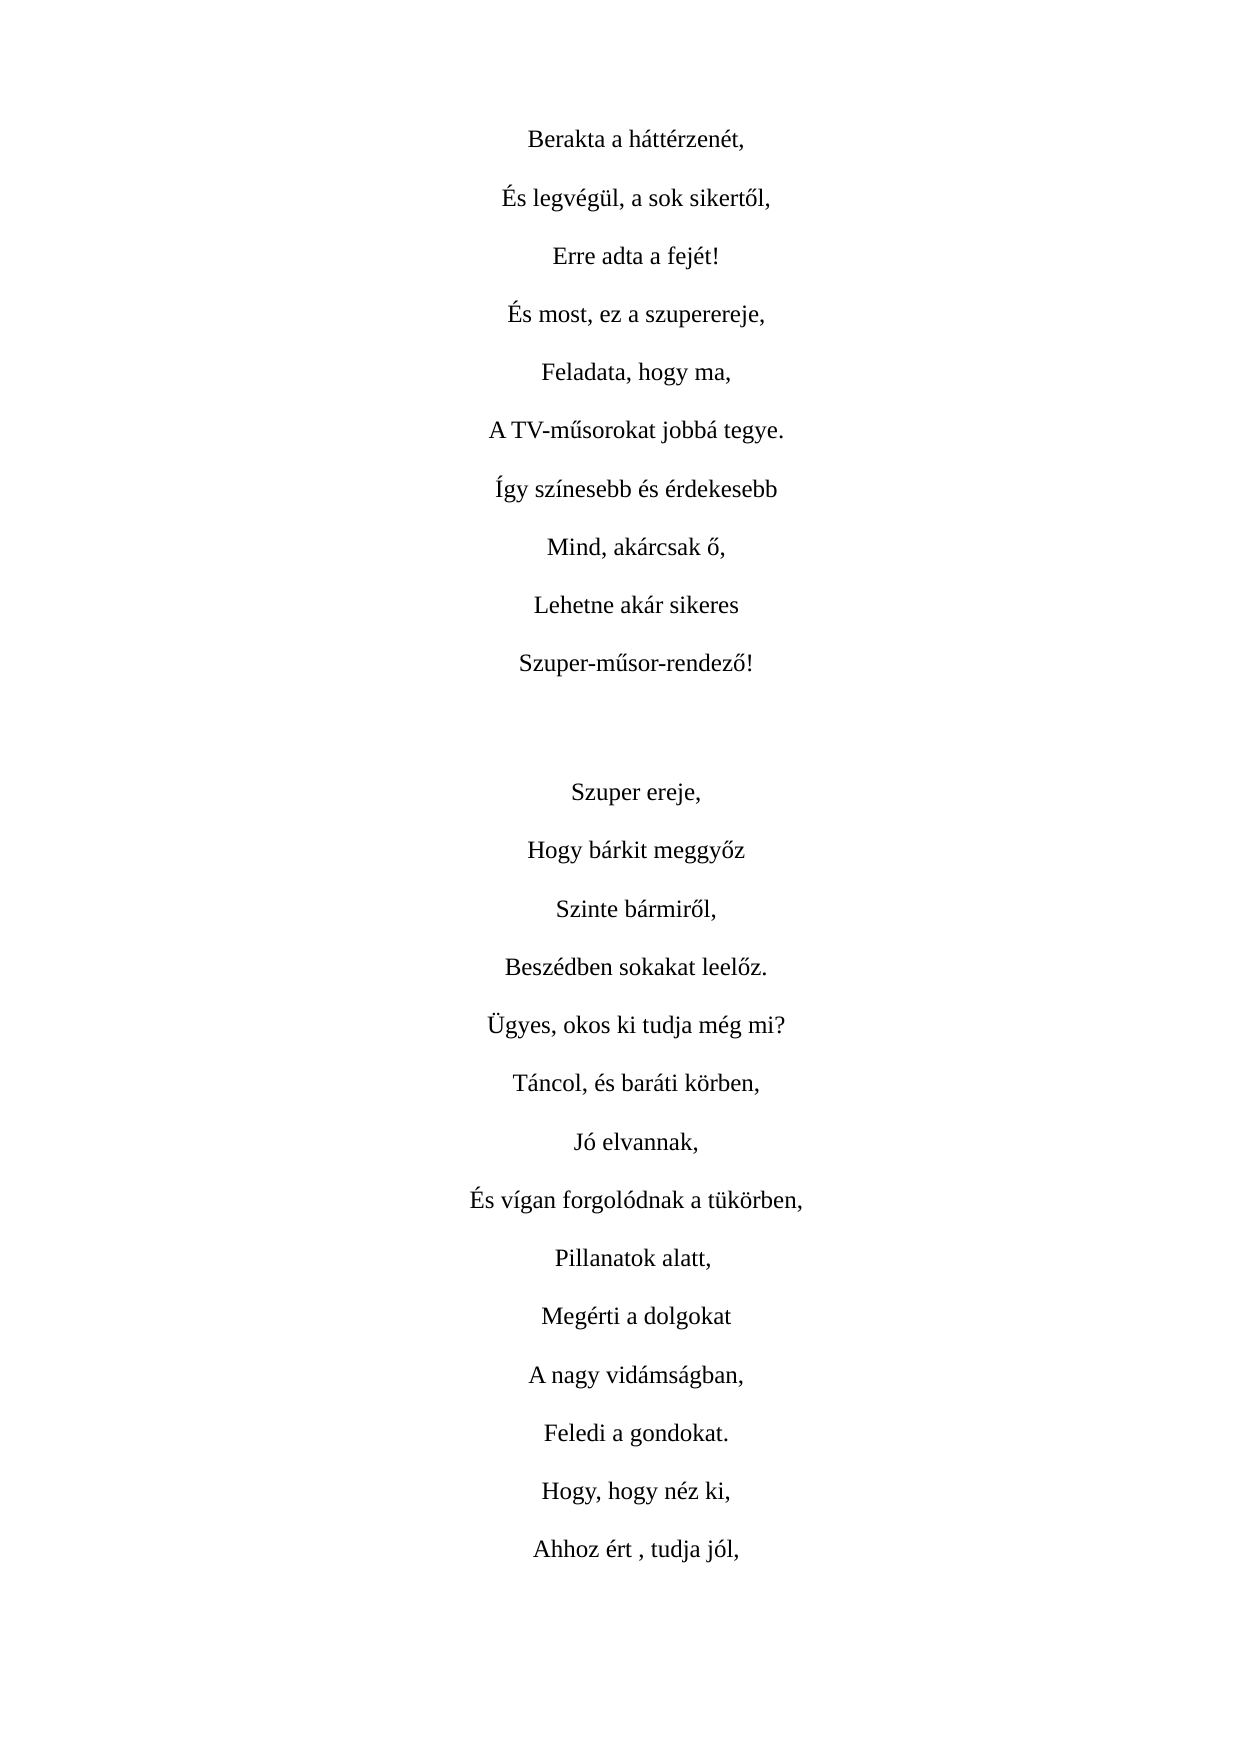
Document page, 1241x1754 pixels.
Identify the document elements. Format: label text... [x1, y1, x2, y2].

table_cell Szuper ereje, Hogy bárkit meggyőz Szinte bármiről, Beszédben sokakat leelőz. Ügyes, okos ki tudja még mi? Táncol, és baráti körben, Jó elvannak, És vígan forgolódnak a tükörben, Pillanatok alatt, Megérti a dolgokat A nagy vidámságban, Feledi a gondokat. Hogy, hogy néz ki, Ahhoz ért , tudja jól, [118, 771, 1154, 1599]
table_cell Berakta a háttérzenét, És legvégül, a sok sikertől, Erre adta a fejét! És most, ez a szuperereje, Feladata, hogy ma, A TV-műsorokat jobbá tegye. Így színesebb és érdekesebb Mind, akárcsak ő, Lehetne akár sikeres Szuper-műsor-rendező! [118, 118, 1154, 771]
